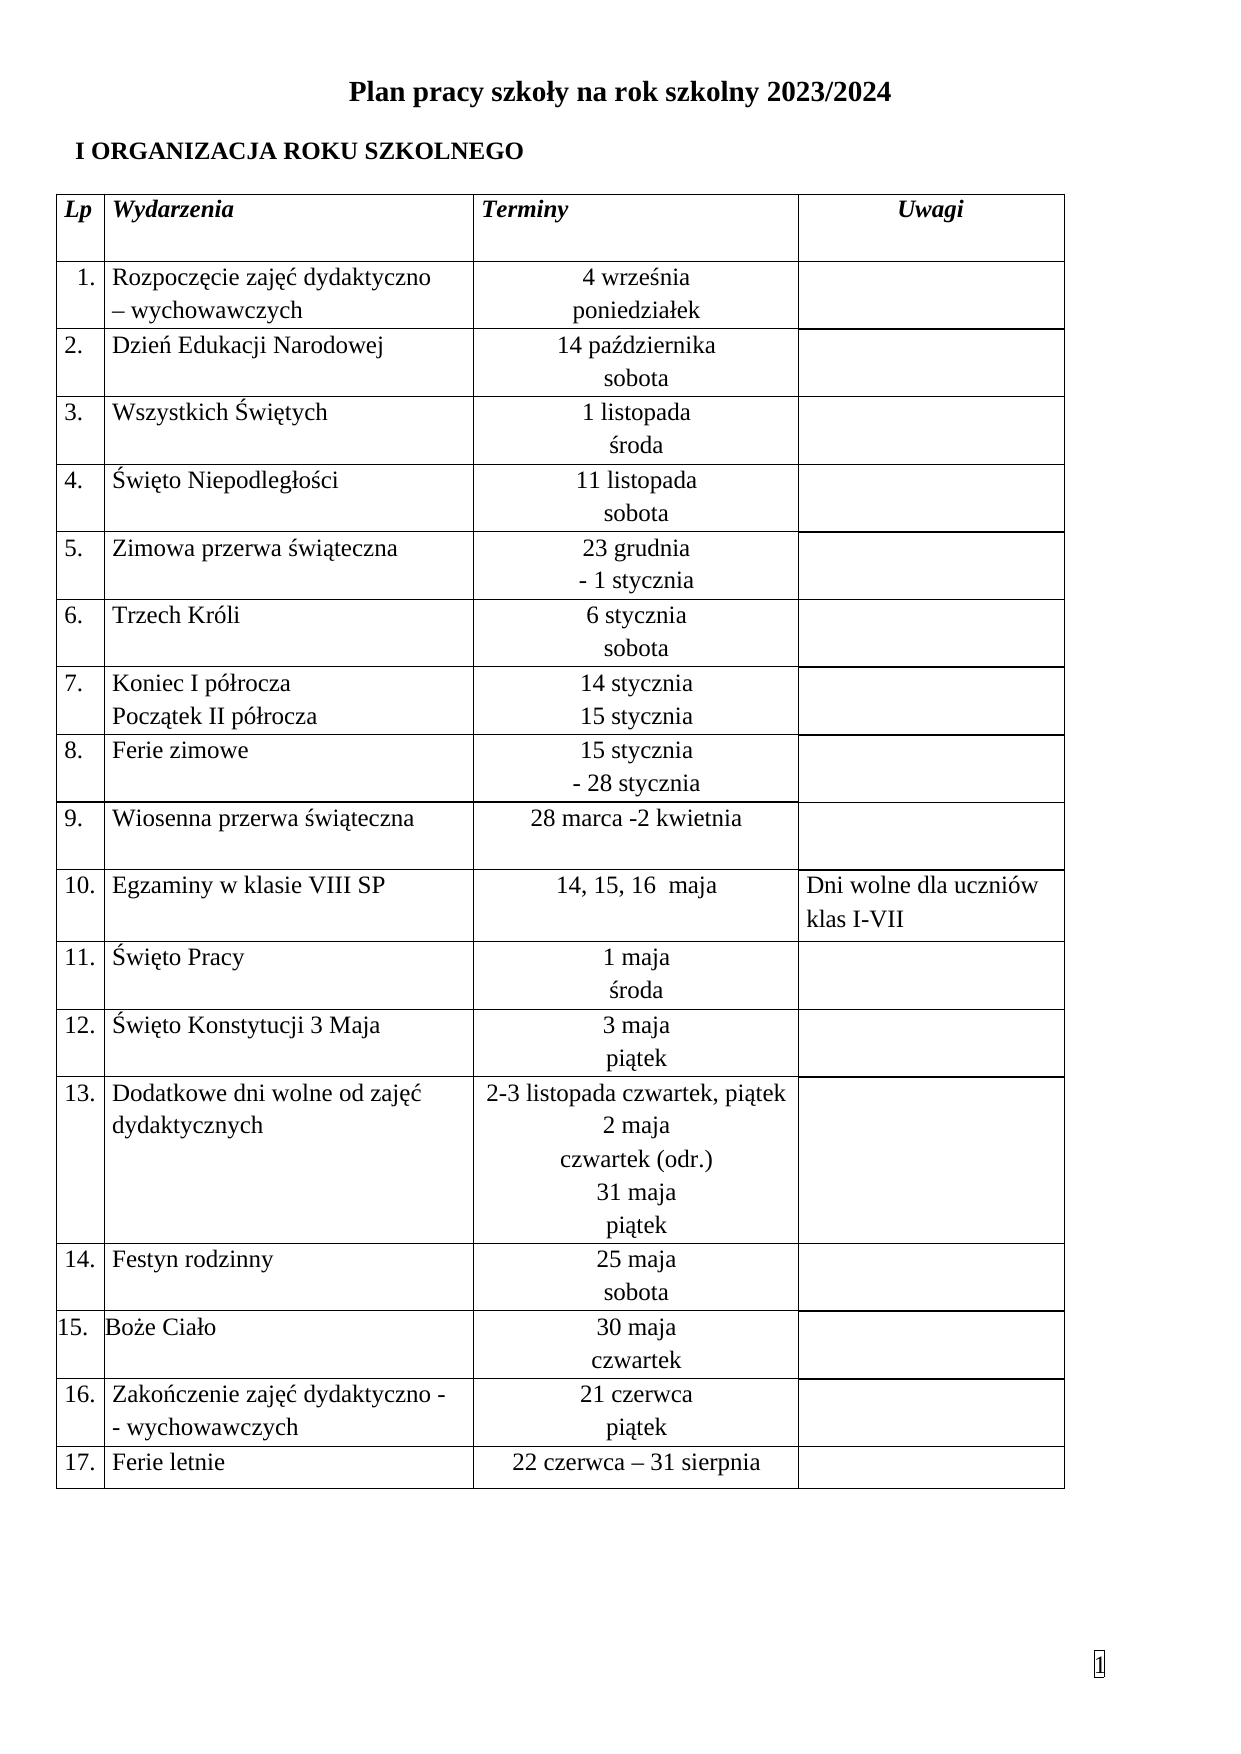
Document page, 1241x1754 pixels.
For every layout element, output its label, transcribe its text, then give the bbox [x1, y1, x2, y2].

table_cell 1 maja środa [474, 942, 798, 1008]
table_header Uwagi [799, 195, 1064, 261]
table_cell 14 października sobota [474, 329, 798, 396]
table_cell [799, 736, 1064, 801]
table_cell 2-3 listopada czwartek, piątek 2 maja czwartek (odr.) 31 maja piątek [474, 1077, 798, 1243]
table_cell Zimowa przerwa świąteczna [105, 532, 473, 599]
table_cell 21 czerwca piątek [474, 1379, 798, 1446]
table_cell [799, 803, 1064, 869]
table_cell 13. [57, 1077, 104, 1243]
table_cell Egzaminy w klasie VIII SP [105, 870, 473, 941]
table_cell Dodatkowe dni wolne od zajęć dydaktycznych [105, 1077, 473, 1243]
table_cell [799, 1312, 1064, 1378]
table_cell 14. [57, 1244, 104, 1310]
table_header Lp [57, 195, 104, 261]
table_cell 28 marca -2 kwietnia [474, 803, 798, 869]
table_cell Rozpoczęcie zajęć dydaktyczno – wychowawczych [105, 262, 473, 328]
table_header Wydarzenia [105, 195, 473, 261]
table_cell Wiosenna przerwa świąteczna [105, 803, 473, 869]
table_cell 11. [57, 942, 104, 1008]
table_header Terminy [474, 195, 798, 261]
table_cell [799, 397, 1064, 463]
table_cell Święto Niepodległości [105, 465, 473, 531]
table_cell 10. [57, 870, 104, 941]
table_cell Zakończenie zajęć dydaktyczno - - wychowawczych [105, 1379, 473, 1446]
table_cell 25 maja sobota [474, 1244, 798, 1310]
table_cell [799, 262, 1064, 328]
text Plan pracy szkoły na rok szkolny 2023/2024 [75, 74, 1165, 107]
table_cell Koniec I półrocza Początek II półrocza [105, 667, 473, 734]
table_cell Boże Ciało [105, 1311, 473, 1378]
table_cell 30 maja czwartek [474, 1311, 798, 1378]
table_cell 16. [57, 1379, 104, 1446]
text I ORGANIZACJA ROKU SZKOLNEGO [75, 136, 1165, 165]
table_cell 2. [57, 329, 104, 396]
table_cell [799, 668, 1064, 734]
table_cell 5. [57, 532, 104, 599]
table_cell 4 września poniedziałek [474, 262, 798, 328]
table_cell [799, 330, 1064, 396]
table_cell Festyn rodzinny [105, 1244, 473, 1310]
table_cell 6. [57, 600, 104, 666]
table_cell 3 maja piątek [474, 1010, 798, 1076]
table_cell 23 grudnia - 1 stycznia [474, 532, 798, 599]
table_cell Wszystkich Świętych [105, 397, 473, 463]
table_cell 1 listopada środa [474, 397, 798, 463]
table_cell [799, 1078, 1064, 1243]
table_cell 17. [57, 1447, 104, 1488]
table_cell [799, 465, 1064, 531]
table_cell Dzień Edukacji Narodowej [105, 329, 473, 396]
table_cell Ferie letnie [105, 1447, 473, 1488]
table_cell 1. [57, 262, 104, 328]
table_cell 9. [57, 803, 104, 869]
table_cell [799, 1244, 1064, 1310]
table_cell [799, 1010, 1064, 1076]
table_cell 22 czerwca – 31 sierpnia [474, 1447, 798, 1488]
table_cell 8. [57, 735, 104, 801]
table_cell Święto Konstytucji 3 Maja [105, 1010, 473, 1076]
table_cell 14, 15, 16 maja [474, 870, 798, 941]
table_cell 11 listopada sobota [474, 465, 798, 531]
table_cell [799, 600, 1064, 666]
table_cell [799, 942, 1064, 1008]
table_cell 3. [57, 397, 104, 463]
table_cell 7. [57, 667, 104, 734]
table_cell 4. [57, 465, 104, 531]
table_cell 6 stycznia sobota [474, 600, 798, 666]
table_cell 15 stycznia - 28 stycznia [474, 735, 798, 801]
table_cell Trzech Króli [105, 600, 473, 666]
table_cell 12. [57, 1010, 104, 1076]
table_cell Święto Pracy [105, 942, 473, 1008]
table_cell [799, 1447, 1064, 1488]
table_cell [799, 1380, 1064, 1446]
table_cell 14 stycznia 15 stycznia [474, 667, 798, 734]
table_cell [799, 533, 1064, 599]
table_cell Ferie zimowe [105, 735, 473, 801]
table_cell 15. [57, 1311, 104, 1378]
table_cell Dni wolne dla uczniów klas I-VII [799, 871, 1064, 941]
